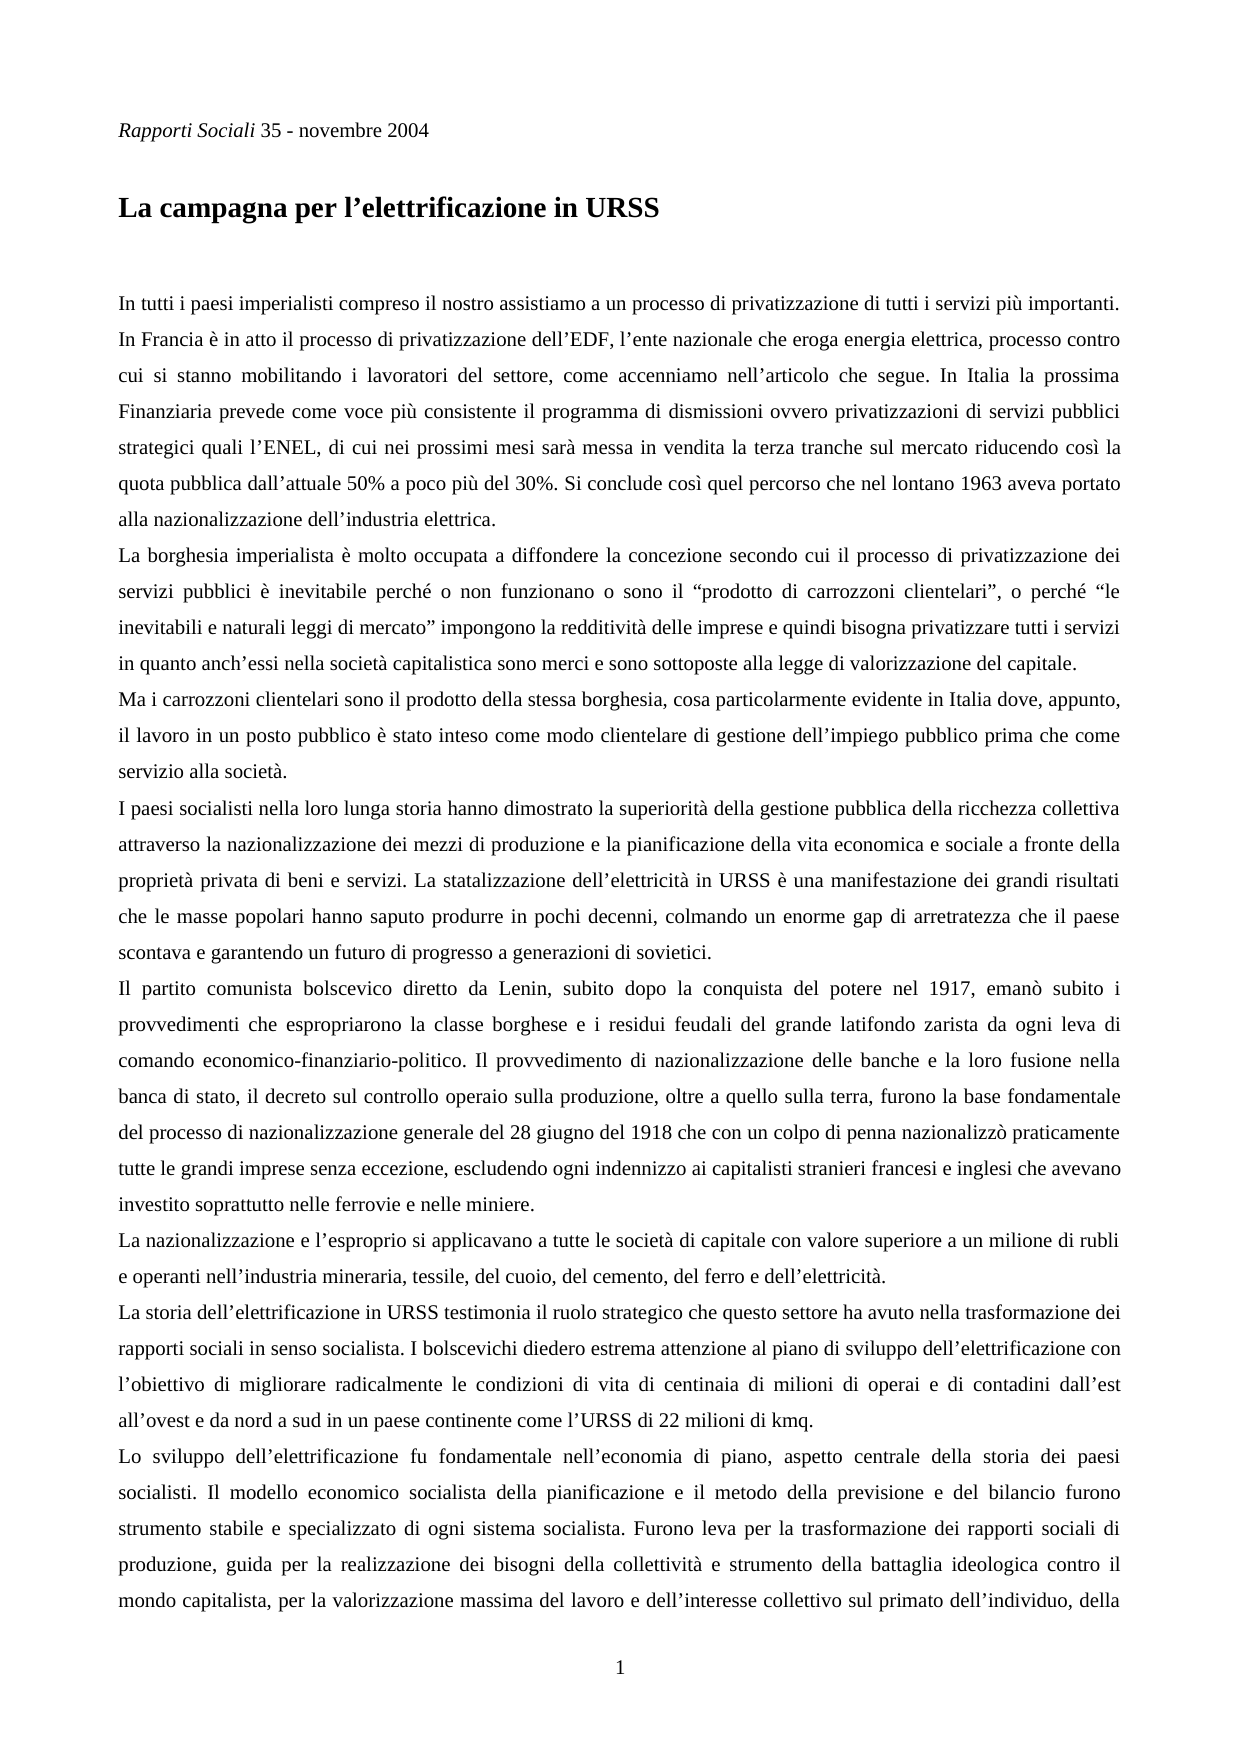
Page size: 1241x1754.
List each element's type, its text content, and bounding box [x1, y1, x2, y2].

text La campagna per l’elettrificazione in URSS [118, 190, 1122, 224]
text La storia dell’elettrificazione in URSS testimonia il ruolo strategico che questo settore ha avuto nella trasformazione dei rapporti sociali in senso socialista. I bolscevichi diedero estrema attenzione al piano di sviluppo dell’elettrificazione con l’obiettivo di migliorare radicalmente le condizioni di vita di centinaia di milioni di operai e di contadini dall’est all’ovest e da nord a sud in un paese continente come l’URSS di 22 milioni di kmq. [118, 1300, 1122, 1432]
text Rapporti Sociali 35 - novembre 2004 [118, 118, 1122, 142]
text La nazionalizzazione e l’esproprio si applicavano a tutte le società di capitale con valore superiore a un milione di rubli e operanti nell’industria mineraria, tessile, del cuoio, del cemento, del ferro e dell’elettricità. [118, 1228, 1122, 1288]
text La borghesia imperialista è molto occupata a diffondere la concezione secondo cui il processo di privatizzazione dei servizi pubblici è inevitabile perché o non funzionano o sono il “prodotto di carrozzoni clientelari”, o perché “le inevitabili e naturali leggi di mercato” impongono la redditività delle imprese e quindi bisogna privatizzare tutti i servizi in quanto anch’essi nella società capitalistica sono merci e sono sottoposte alla legge di valorizzazione del capitale. [118, 543, 1122, 675]
text Lo sviluppo dell’elettrificazione fu fondamentale nell’economia di piano, aspetto centrale della storia dei paesi socialisti. Il modello economico socialista della pianificazione e il metodo della previsione e del bilancio furono strumento stabile e specializzato di ogni sistema socialista. Furono leva per la trasformazione dei rapporti sociali di produzione, guida per la realizzazione dei bisogni della collettività e strumento della battaglia ideologica contro il mondo capitalista, per la valorizzazione massima del lavoro e dell’interesse collettivo sul primato dell’individuo, della [118, 1444, 1122, 1612]
text Ma i carrozzoni clientelari sono il prodotto della stessa borghesia, cosa particolarmente evidente in Italia dove, appunto, il lavoro in un posto pubblico è stato inteso come modo clientelare di gestione dell’impiego pubblico prima che come servizio alla società. [118, 687, 1122, 783]
text I paesi socialisti nella loro lunga storia hanno dimostrato la superiorità della gestione pubblica della ricchezza collettiva attraverso la nazionalizzazione dei mezzi di produzione e la pianificazione della vita economica e sociale a fronte della proprietà privata di beni e servizi. La statalizzazione dell’elettricità in URSS è una manifestazione dei grandi risultati che le masse popolari hanno saputo produrre in pochi decenni, colmando un enorme gap di arretratezza che il paese scontava e garantendo un futuro di progresso a generazioni di sovietici. [118, 795, 1122, 964]
text In tutti i paesi imperialisti compreso il nostro assistiamo a un processo di privatizzazione di tutti i servizi più importanti. In Francia è in atto il processo di privatizzazione dell’EDF, l’ente nazionale che eroga energia elettrica, processo contro cui si stanno mobilitando i lavoratori del settore, come accenniamo nell’articolo che segue. In Italia la prossima Finanziaria prevede come voce più consistente il programma di dismissioni ovvero privatizzazioni di servizi pubblici strategici quali l’Enel, di cui nei prossimi mesi sarà messa in vendita la terza tranche sul mercato riducendo così la quota pubblica dall’attuale 50% a poco più del 30%. Si conclude così quel percorso che nel lontano 1963 aveva portato alla nazionalizzazione dell’industria elettrica. [118, 291, 1122, 531]
text Il partito comunista bolscevico diretto da Lenin, subito dopo la conquista del potere nel 1917, emanò subito i provvedimenti che espropriarono la classe borghese e i residui feudali del grande latifondo zarista da ogni leva di comando economico-finanziario-politico. Il provvedimento di nazionalizzazione delle banche e la loro fusione nella banca di stato, il decreto sul controllo operaio sulla produzione, oltre a quello sulla terra, furono la base fondamentale del processo di nazionalizzazione generale del 28 giugno del 1918 che con un colpo di penna nazionalizzò praticamente tutte le grandi imprese senza eccezione, escludendo ogni indennizzo ai capitalisti stranieri francesi e inglesi che avevano investito soprattutto nelle ferrovie e nelle miniere. [118, 976, 1122, 1216]
